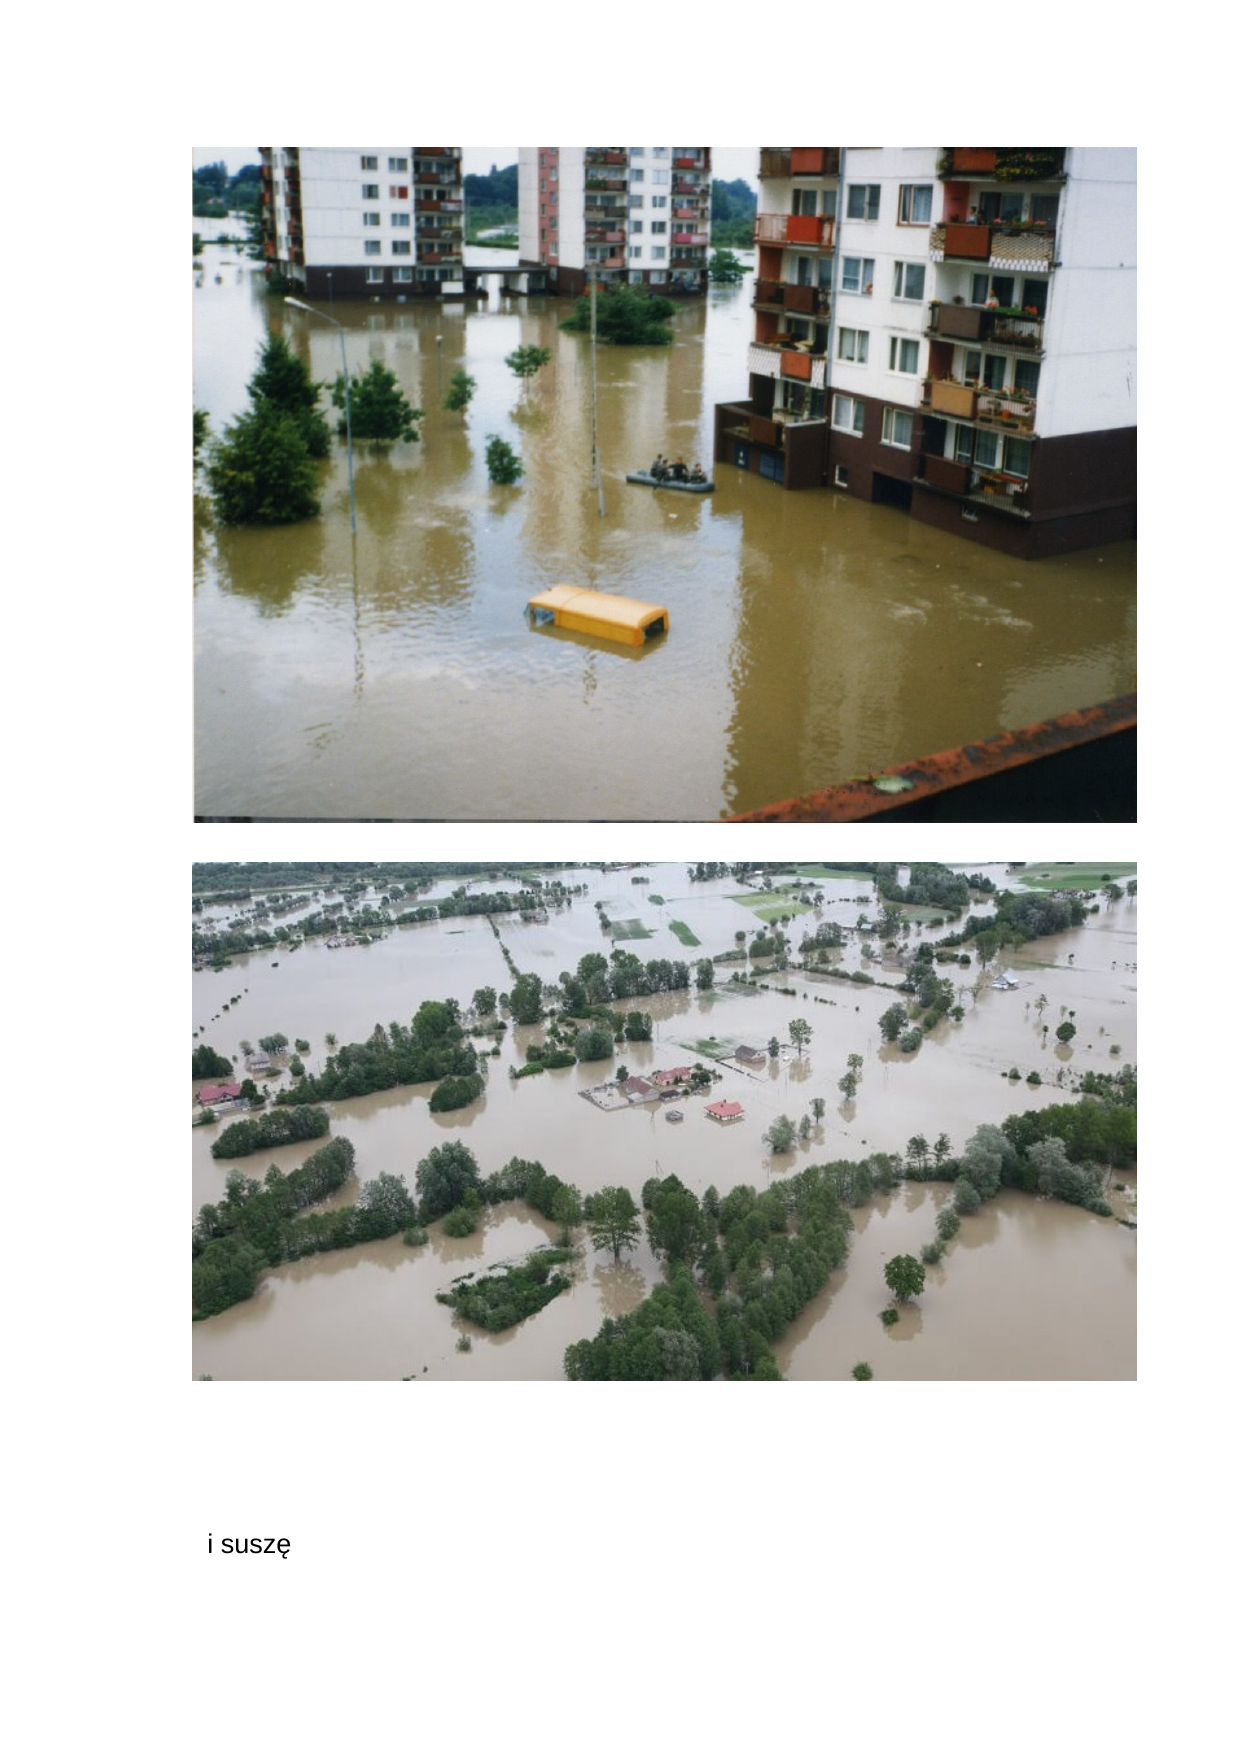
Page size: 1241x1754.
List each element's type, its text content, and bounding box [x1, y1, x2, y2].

picture [192, 862, 1137, 1381]
picture [192, 147, 1137, 823]
text i suszę [192, 1528, 1093, 1559]
